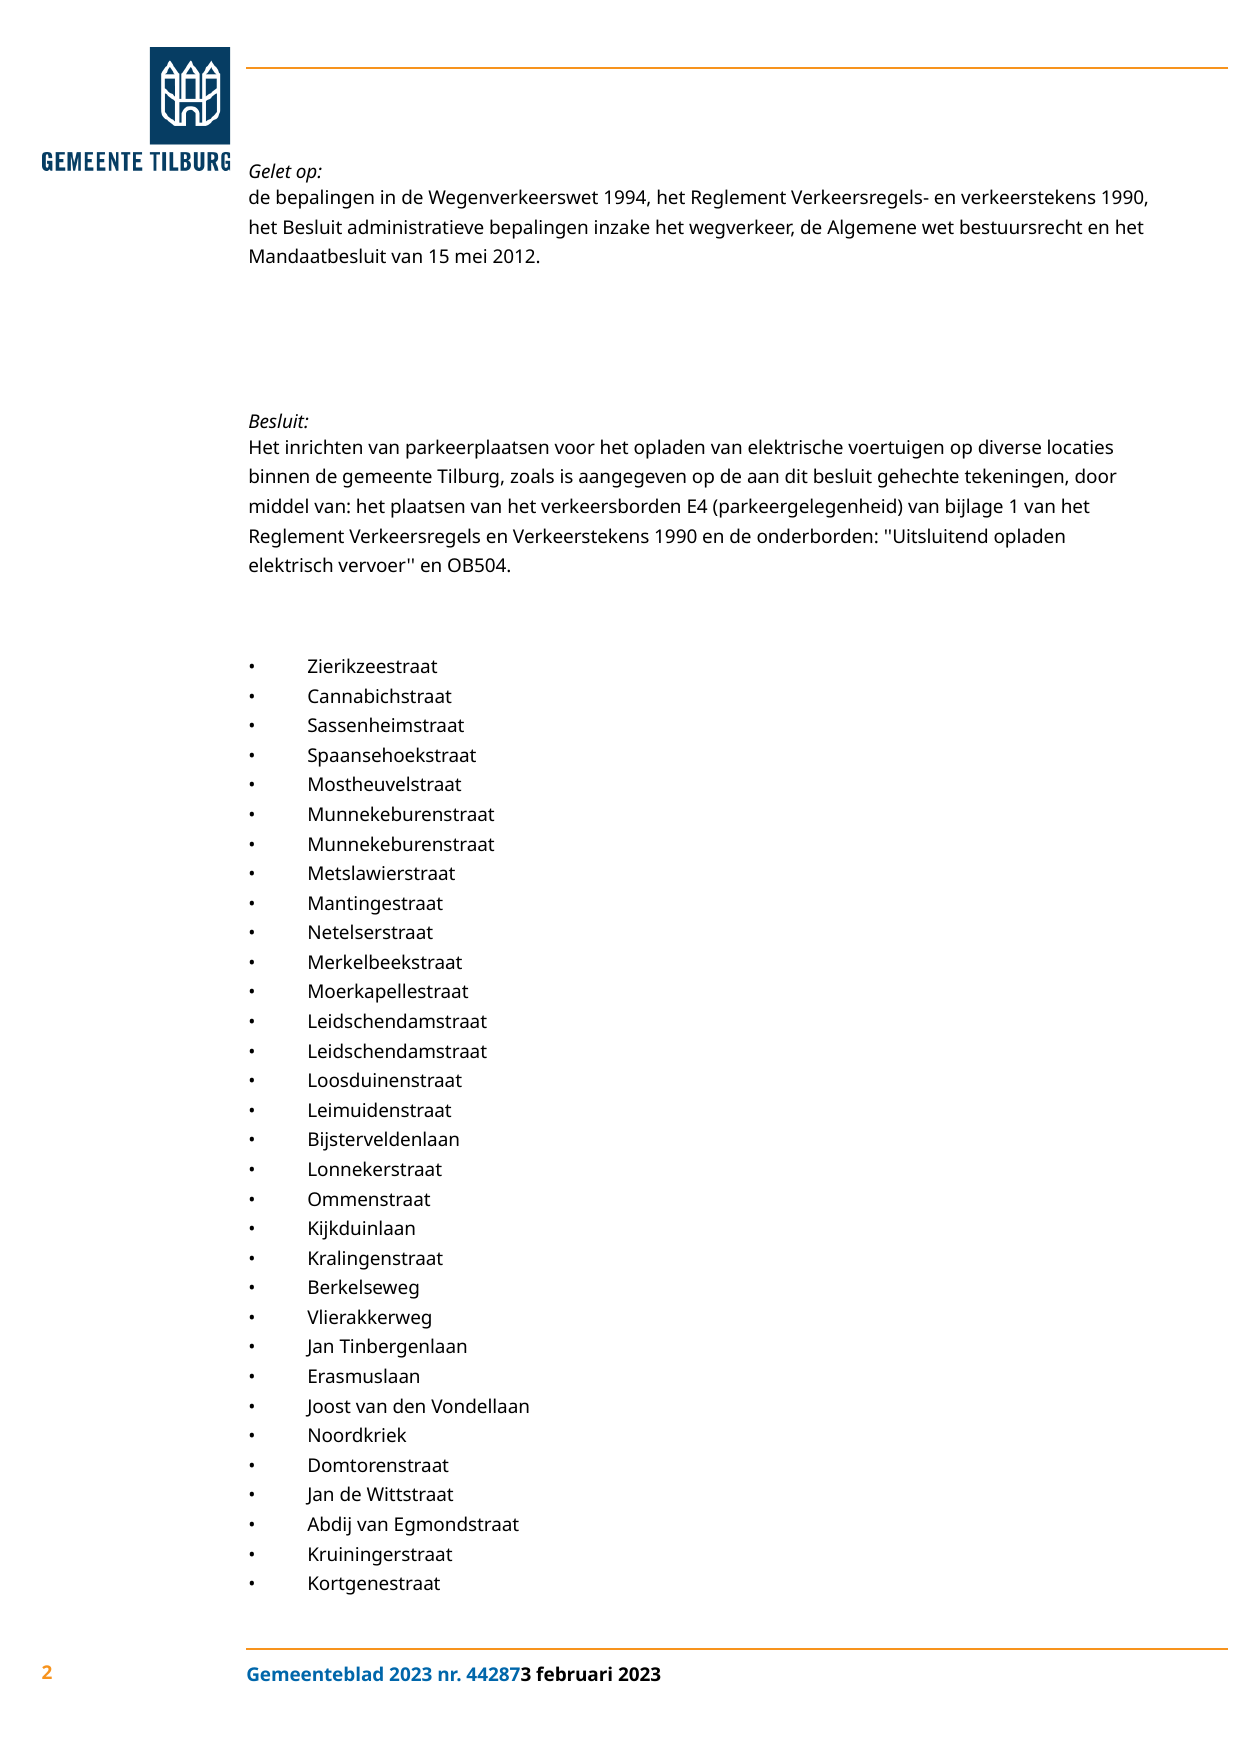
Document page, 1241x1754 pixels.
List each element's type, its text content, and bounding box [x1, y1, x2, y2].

list Munnekeburenstraat [248, 801, 1152, 827]
list Abdij van Egmondstraat [248, 1511, 1152, 1537]
list Leidschendamstraat [248, 1038, 1152, 1064]
list Leimuidenstraat [248, 1097, 1152, 1123]
list Munnekeburenstraat [248, 831, 1152, 857]
list Merkelbeekstraat [248, 949, 1152, 975]
list Kortgenestraat [248, 1570, 1152, 1596]
list Domtorenstraat [248, 1452, 1152, 1478]
list Jan Tinbergenlaan [248, 1334, 1152, 1359]
list Bijsterveldenlaan [248, 1127, 1152, 1152]
list Mostheuvelstraat [248, 772, 1152, 797]
list Spaansehoekstraat [248, 742, 1152, 768]
list Metslawierstraat [248, 860, 1152, 886]
list Netelserstraat [248, 919, 1152, 945]
list Cannabichstraat [248, 683, 1152, 709]
list Kralingenstraat [248, 1245, 1152, 1271]
list Mantingestraat [248, 890, 1152, 916]
text Het inrichten van parkeerplaatsen voor het opladen van elektrische voertuigen op diverse locaties binnen de gemeente Tilburg, zoals is aangegeven op de aan dit besluit gehechte tekeningen, door middel van: het plaatsen van het verkeersborden E4 (parkeergelegenheid) van bijlage 1 van het Reglement Verkeersregels en Verkeerstekens 1990 en de onderborden: ''Uitsluitend opladen elektrisch vervoer'' en OB504. [248, 434, 1152, 578]
list Loosduinenstraat [248, 1067, 1152, 1093]
list Noordkriek [248, 1422, 1152, 1448]
text Gelet op: [248, 159, 1152, 184]
text Besluit: [248, 408, 1152, 434]
list Kijkduinlaan [248, 1215, 1152, 1241]
list Sassenheimstraat [248, 712, 1152, 738]
list Vlierakkerweg [248, 1304, 1152, 1330]
list Joost van den Vondellaan [248, 1393, 1152, 1419]
list Erasmuslaan [248, 1363, 1152, 1389]
text de bepalingen in de Wegenverkeerswet 1994, het Reglement Verkeersregels- en verkeerstekens 1990, het Besluit administratieve bepalingen inzake het wegverkeer, de Algemene wet bestuursrecht en het Mandaatbesluit van 15 mei 2012. [248, 184, 1152, 269]
picture [41, 47, 231, 172]
list Kruiningerstraat [248, 1541, 1152, 1567]
list Zierikzeestraat [248, 653, 1152, 679]
list Lonnekerstraat [248, 1156, 1152, 1182]
list Berkelseweg [248, 1274, 1152, 1300]
list Leidschendamstraat [248, 1008, 1152, 1034]
list Ommenstraat [248, 1186, 1152, 1212]
list Jan de Wittstraat [248, 1482, 1152, 1507]
list Moerkapellestraat [248, 979, 1152, 1004]
